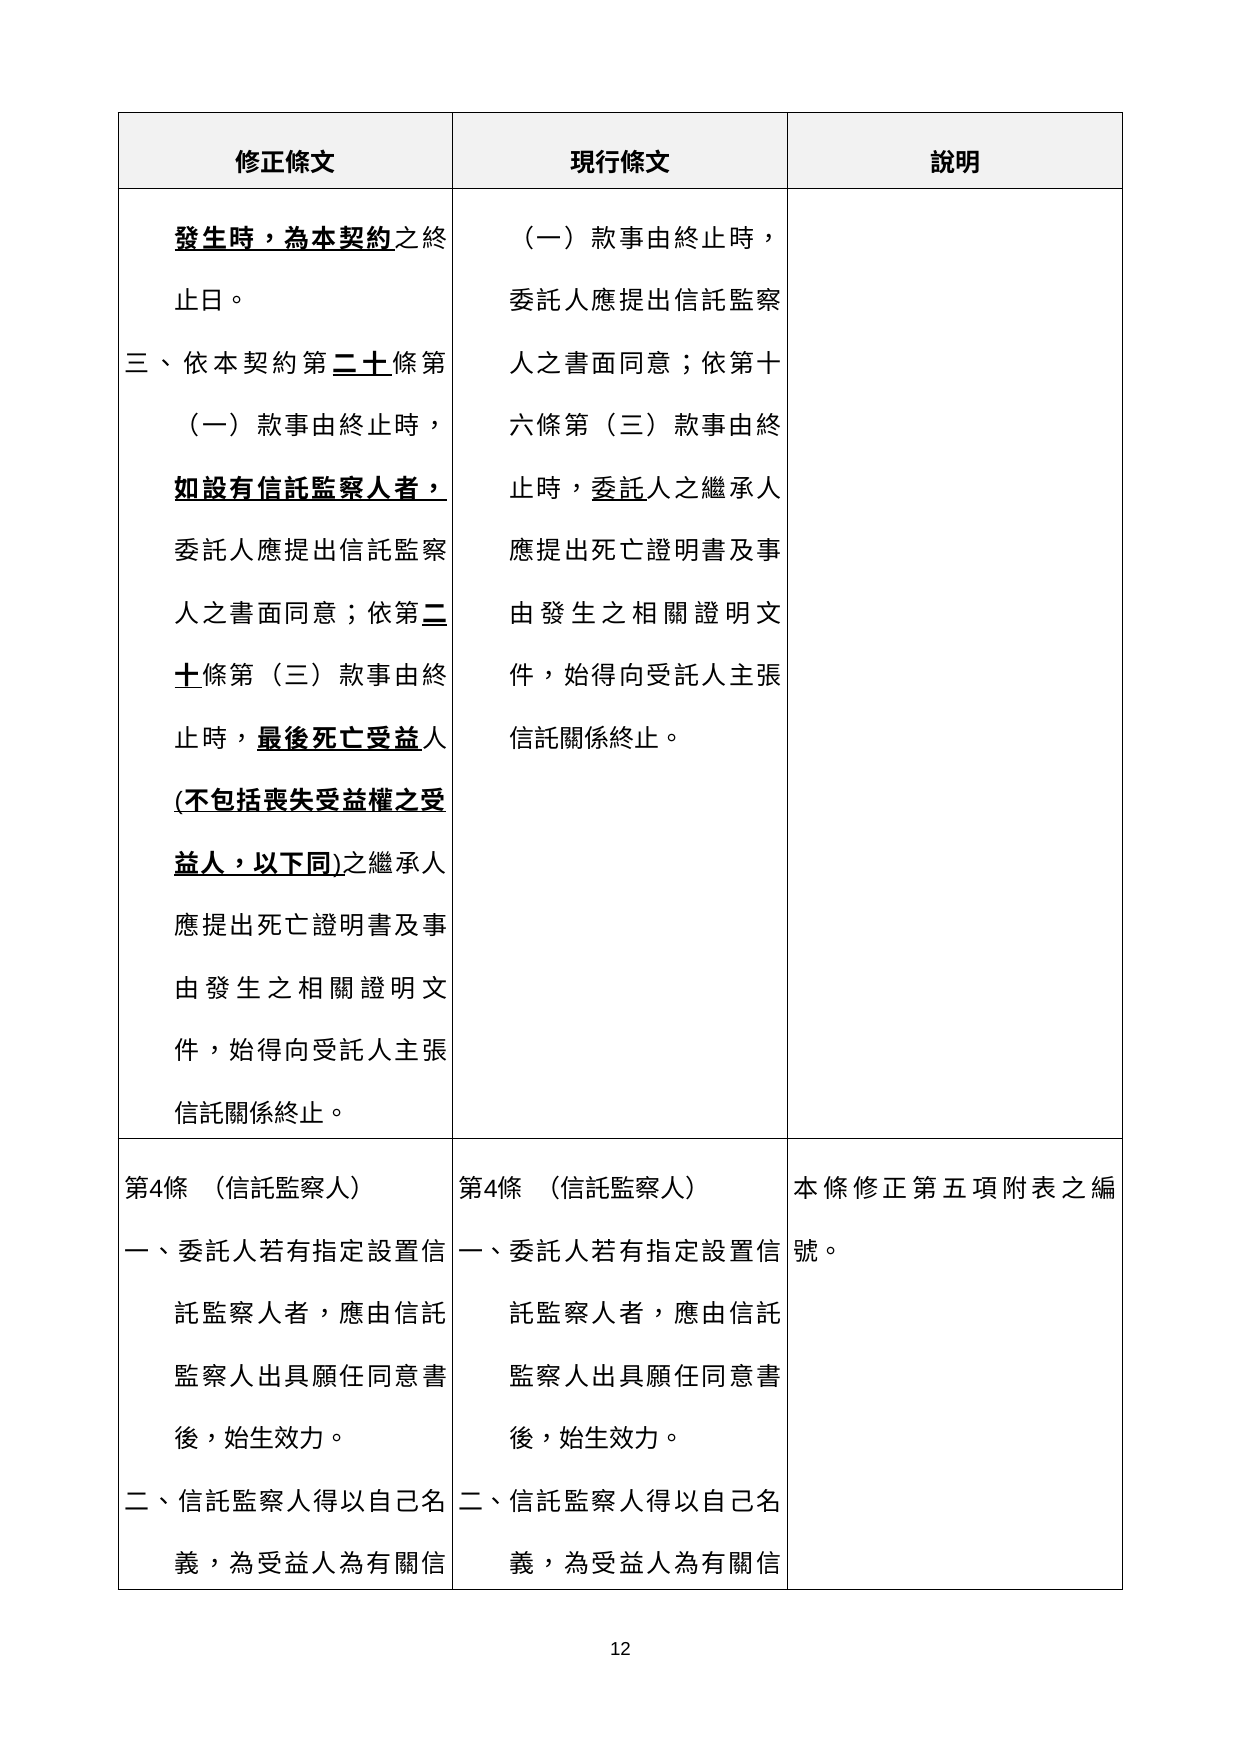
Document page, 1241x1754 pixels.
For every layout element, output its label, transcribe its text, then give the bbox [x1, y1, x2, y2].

table_header 修正條文 [119, 113, 452, 188]
table_cell 第4條 （信託監察人） 一、委託人若有指定設置信託監察人者，應由信託監察人出具願任同意書後，始生效力。 二、信託監察人得以自己名義，為受益人為有關信 [119, 1139, 452, 1588]
table_cell 發生時，為本契約之終止日。 三、依本契約第二十條第（一）款事由終止時，如設有信託監察人者，委託人應提出信託監察人之書面同意；依第二十條第（三）款事由終止時，最後死亡受益人(不包括喪失受益權之受益人，以下同)之繼承人應提出死亡證明書及事由發生之相關證明文件，始得向受託人主張信託關係終止。 [119, 189, 452, 1138]
table_cell 本條修正第五項附表之編號。 [788, 1139, 1122, 1588]
table_header 說明 [788, 113, 1122, 188]
table_header 現行條文 [453, 113, 787, 188]
table_cell （一）款事由終止時，委託人應提出信託監察人之書面同意；依第十六條第（三）款事由終止時，委託人之繼承人應提出死亡證明書及事由發生之相關證明文件，始得向受託人主張信託關係終止。 [453, 189, 787, 1138]
table_cell 第4條 （信託監察人） 一、 委託人若有指定設置信託監察人者，應由信託監察人出具願任同意書後，始生效力。 二、 信託監察人得以自己名義，為受益人為有關信 [453, 1139, 787, 1588]
table_cell [788, 189, 1122, 1138]
